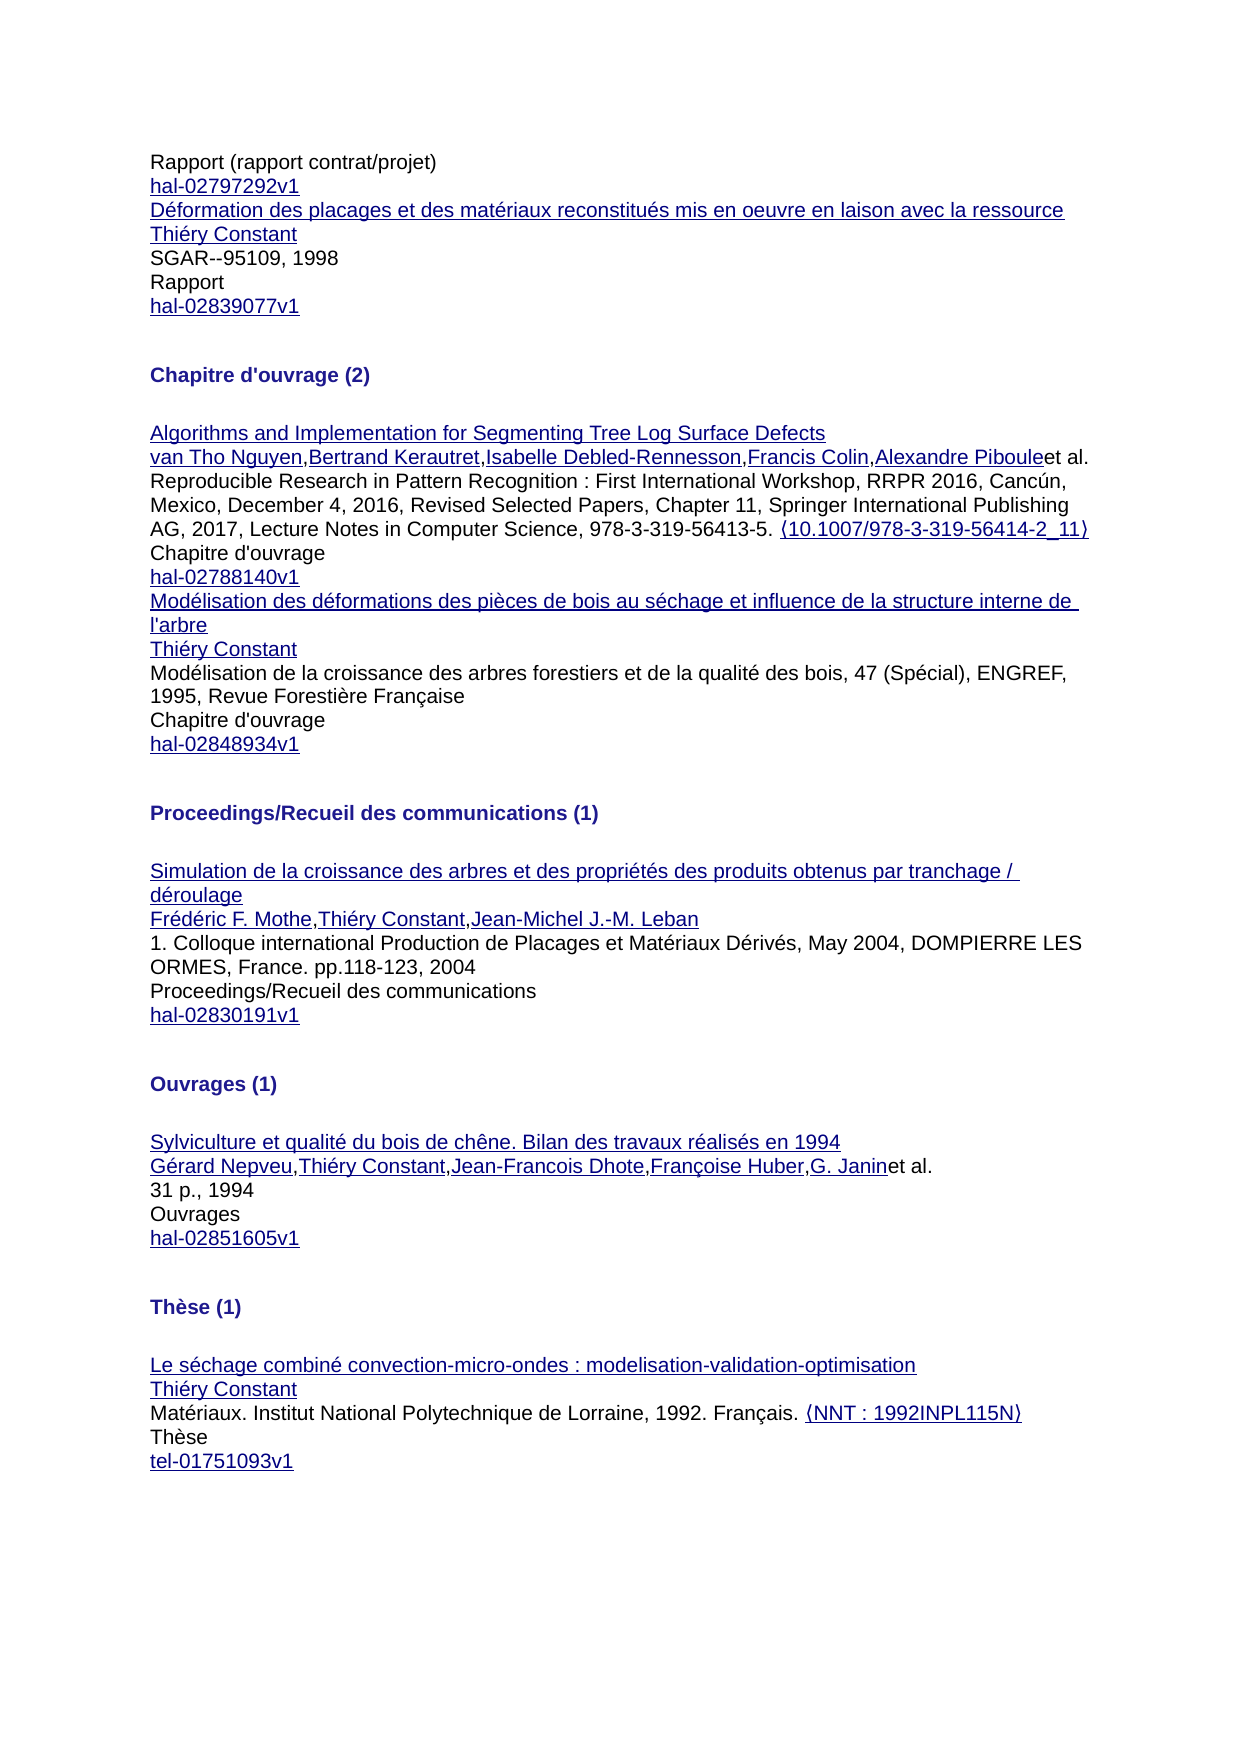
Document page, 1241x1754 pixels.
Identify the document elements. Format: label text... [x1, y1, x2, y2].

table_cell Rapport (rapport contrat/projet) hal-02797292v1 [150, 150, 1090, 198]
subtitle Proceedings/Recueil des communications (1) [150, 801, 1090, 825]
table_header Le séchage combiné convection-micro-ondes : modelisation-validation-optimisation Thiéry Constant Matériaux. Institut National Polytechnique de Lorraine, 1992. Français. ⟨NNT : 1992INPL115N⟩ Thèse tel-01751093v1 [150, 1353, 1090, 1473]
table_header Sylviculture et qualité du bois de chêne. Bilan des travaux réalisés en 1994 Gérard Nepveu,Thiéry Constant,Jean-Francois Dhote,Françoise Huber,G. Janinet al. 31 p., 1994 Ouvrages hal-02851605v1 [150, 1130, 1090, 1250]
table_cell Déformation des placages et des matériaux reconstitués mis en oeuvre en laison avec la ressource Thiéry Constant SGAR--95109, 1998 Rapport hal-02839077v1 [150, 198, 1090, 318]
table_cell Modélisation des déformations des pièces de bois au séchage et influence de la structure interne de l'arbre Thiéry Constant Modélisation de la croissance des arbres forestiers et de la qualité des bois, 47 (Spécial), ENGREF, 1995, Revue Forestière Française Chapitre d'ouvrage hal-02848934v1 [150, 589, 1090, 756]
table_header Algorithms and Implementation for Segmenting Tree Log Surface Defects van Tho Nguyen,Bertrand Kerautret,Isabelle Debled-Rennesson,Francis Colin,Alexandre Pibouleet al. Reproducible Research in Pattern Recognition : First International Workshop, RRPR 2016, Cancún, Mexico, December 4, 2016, Revised Selected Papers, Chapter 11, Springer International Publishing AG, 2017, Lecture Notes in Computer Science, 978-3-319-56413-5. ⟨10.1007/978-3-319-56414-2_11⟩ Chapitre d'ouvrage hal-02788140v1 [150, 421, 1090, 588]
subtitle Ouvrages (1) [150, 1072, 1090, 1096]
table_header Simulation de la croissance des arbres et des propriétés des produits obtenus par tranchage / déroulage Frédéric F. Mothe,Thiéry Constant,Jean-Michel J.-M. Leban 1. Colloque international Production de Placages et Matériaux Dérivés, May 2004, DOMPIERRE LES ORMES, France. pp.118-123, 2004 Proceedings/Recueil des communications hal-02830191v1 [150, 859, 1090, 1027]
subtitle Thèse (1) [150, 1295, 1090, 1319]
subtitle Chapitre d'ouvrage (2) [150, 362, 1090, 386]
